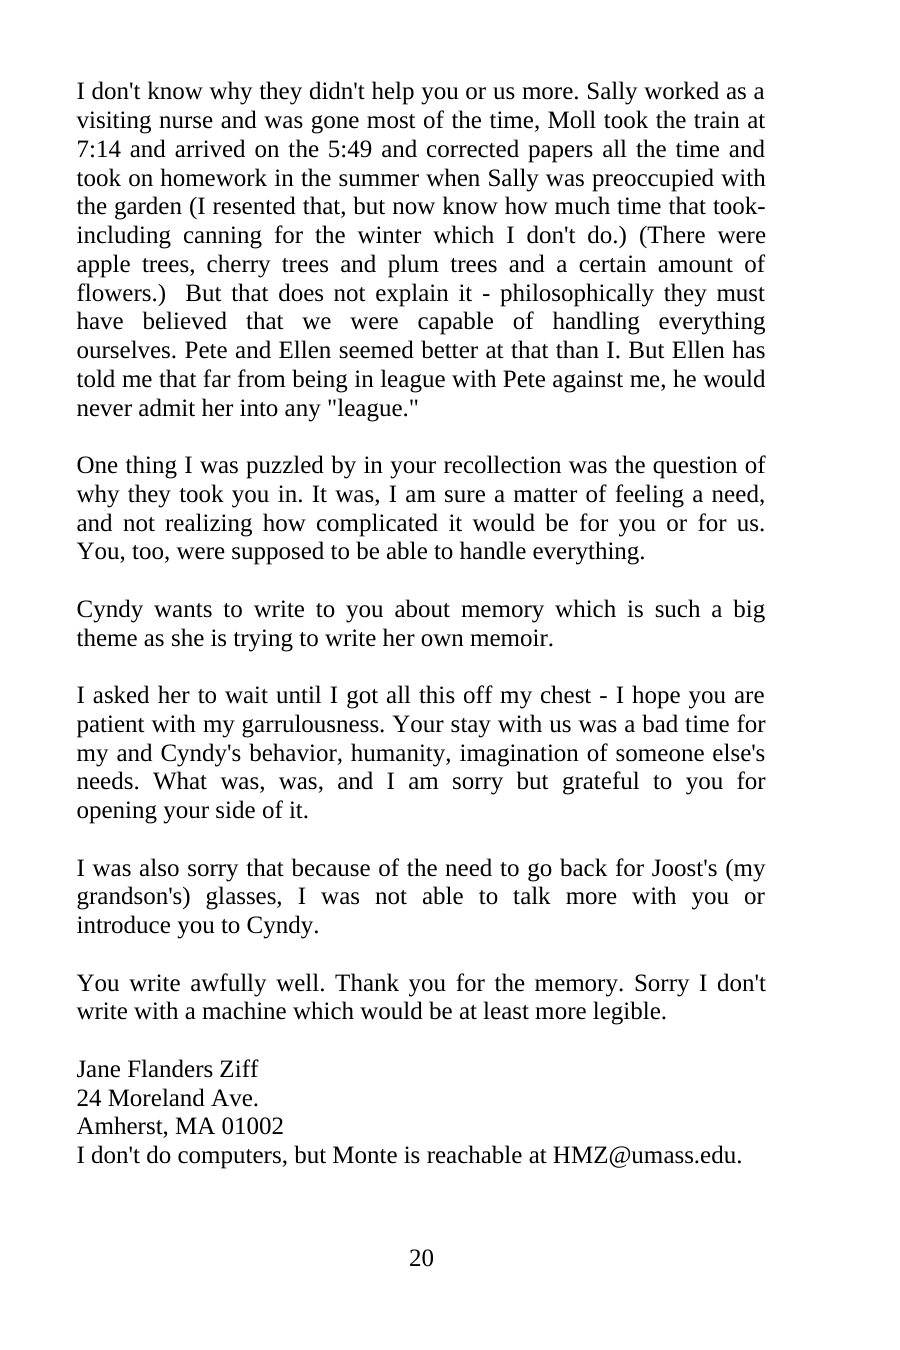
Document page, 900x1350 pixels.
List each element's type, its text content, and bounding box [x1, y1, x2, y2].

text Cyndy wants to write to you about memory which is such a big theme as she is trying to write her own memoir. [76, 594, 766, 651]
text Jane Flanders Ziff [76, 1054, 766, 1083]
text You write awfully well. Thank you for the memory. Sorry I don't write with a machine which would be at least more legible. [76, 968, 766, 1025]
text I asked her to wait until I got all this off my chest - I hope you are patient with my garrulousness. Your stay with us was a bad time for my and Cyndy's behavior, humanity, imagination of someone else's needs. What was, was, and I am sorry but grateful to you for opening your side of it. [76, 680, 766, 824]
text 24 Moreland Ave. [76, 1083, 766, 1111]
text One thing I was puzzled by in your recollection was the question of why they took you in. It was, I am sure a matter of feeling a need, and not realizing how complicated it would be for you or for us. You, too, were supposed to be able to handle everything. [76, 450, 766, 565]
text I was also sorry that because of the need to go back for Joost's (my grandson's) glasses, I was not able to talk more with you or introduce you to Cyndy. [76, 853, 766, 939]
text I don't do computers, but Monte is reachable at HMZ@umass.edu. [76, 1140, 766, 1169]
text I don't know why they didn't help you or us more. Sally worked as a visiting nurse and was gone most of the time, Moll took the train at 7:14 and arrived on the 5:49 and corrected papers all the time and took on homework in the summer when Sally was preoccupied with the garden (I resented that, but now know how much time that took-including canning for the winter which I don't do.) (There were apple trees, cherry trees and plum trees and a certain amount of flowers.) But that does not explain it - philosophically they must have believed that we were capable of handling everything ourselves. Pete and Ellen seemed better at that than I. But Ellen has told me that far from being in league with Pete against me, he would never admit her into any "league." [76, 76, 766, 421]
text Amherst, MA 01002 [76, 1111, 766, 1140]
